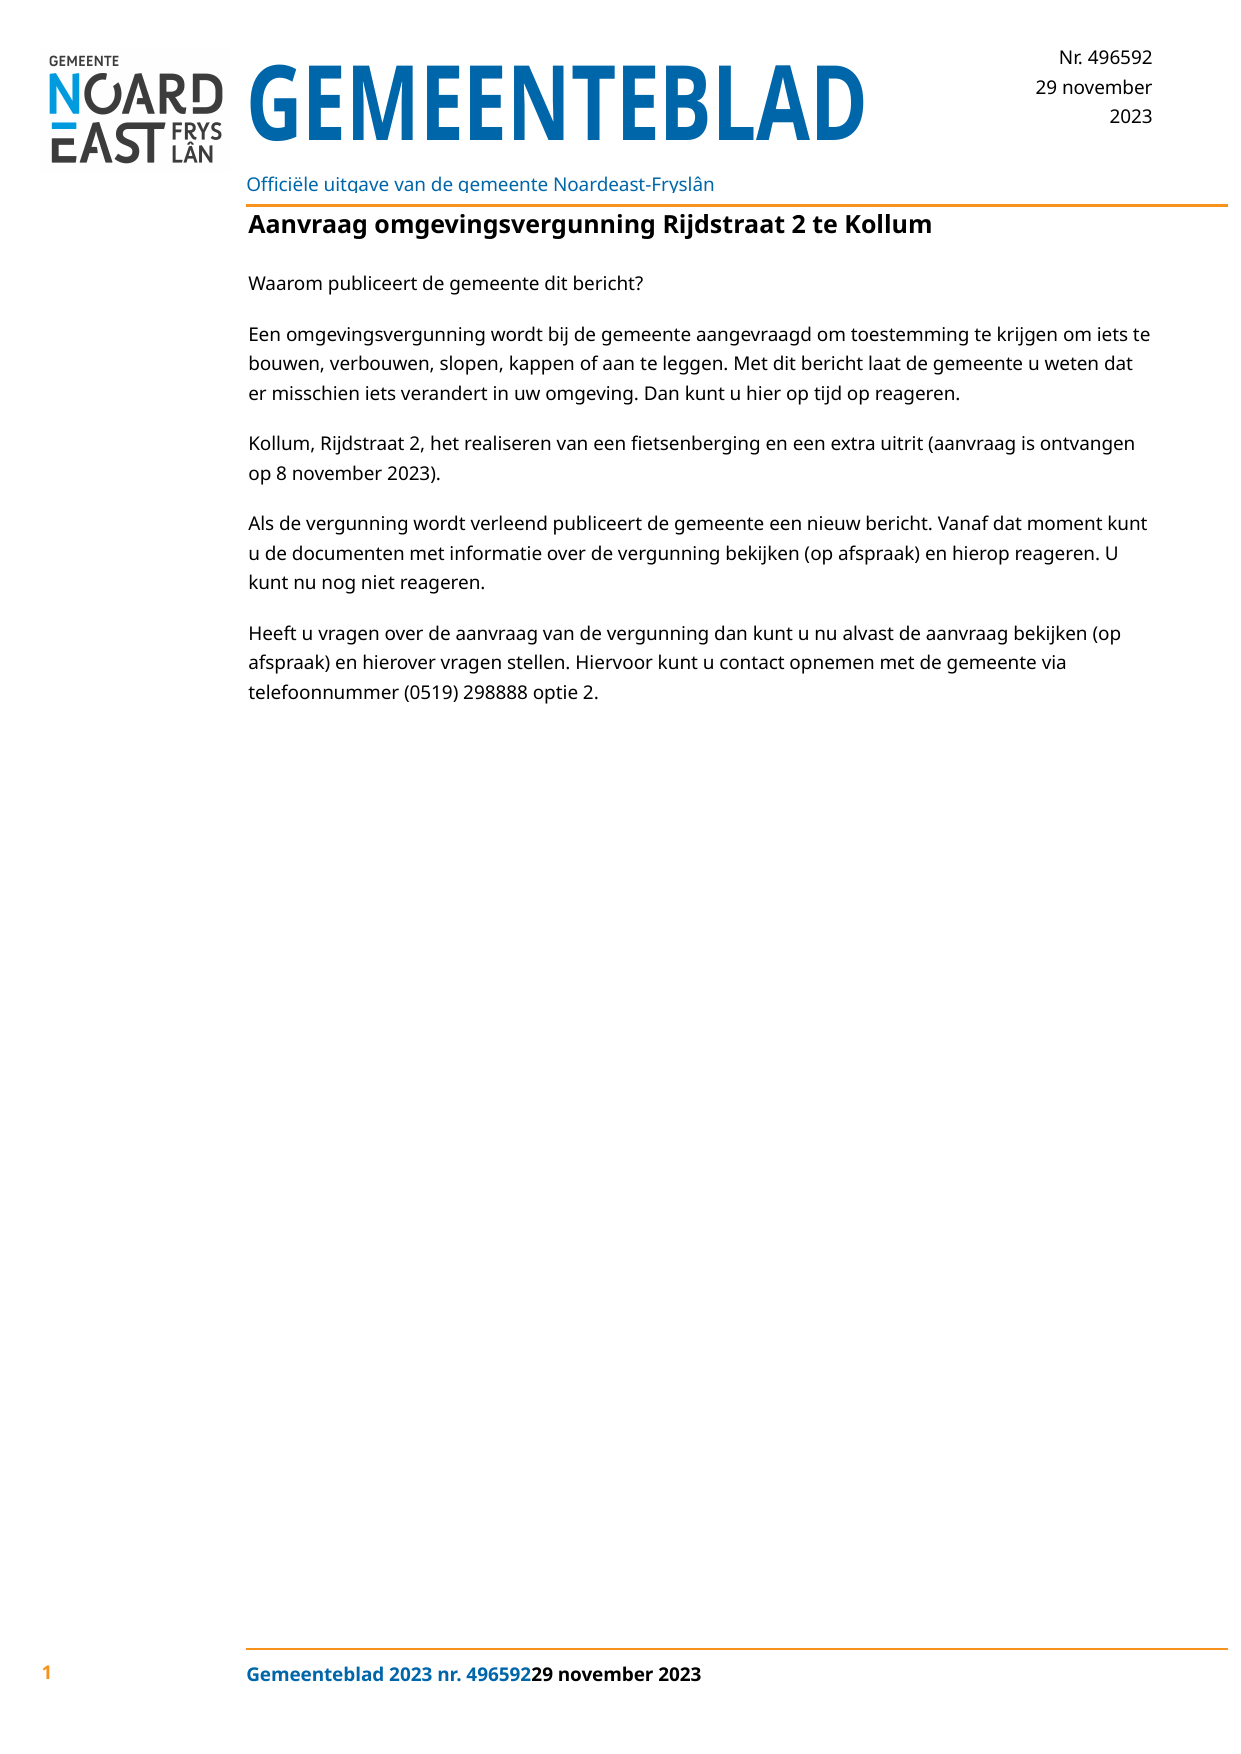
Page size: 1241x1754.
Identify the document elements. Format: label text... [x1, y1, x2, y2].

text Aanvraag omgevingsvergunning Rijdstraat 2 te Kollum [248, 207, 1152, 241]
text Een omgevingsvergunning wordt bij de gemeente aangevraagd om toestemming te krijgen om iets te bouwen, verbouwen, slopen, kappen of aan te leggen. Met dit bericht laat de gemeente u weten dat er misschien iets verandert in uw omgeving. Dan kunt u hier op tijd op reageren. [248, 321, 1152, 406]
picture [41, 47, 231, 172]
text Kollum, Rijdstraat 2, het realiseren van een fietsenberging en een extra uitrit (aanvraag is ontvangen op 8 november 2023). [248, 430, 1152, 486]
text Waarom publiceert de gemeente dit bericht? [248, 270, 1152, 296]
text Als de vergunning wordt verleend publiceert de gemeente een nieuw bericht. Vanaf dat moment kunt u de documenten met informatie over de vergunning bekijken (op afspraak) en hierop reageren. U kunt nu nog niet reageren. [248, 510, 1152, 595]
text Heeft u vragen over de aanvraag van de vergunning dan kunt u nu alvast de aanvraag bekijken (op afspraak) en hierover vragen stellen. Hiervoor kunt u contact opnemen met de gemeente via telefoonnummer (0519) 298888 optie 2. [248, 620, 1152, 705]
